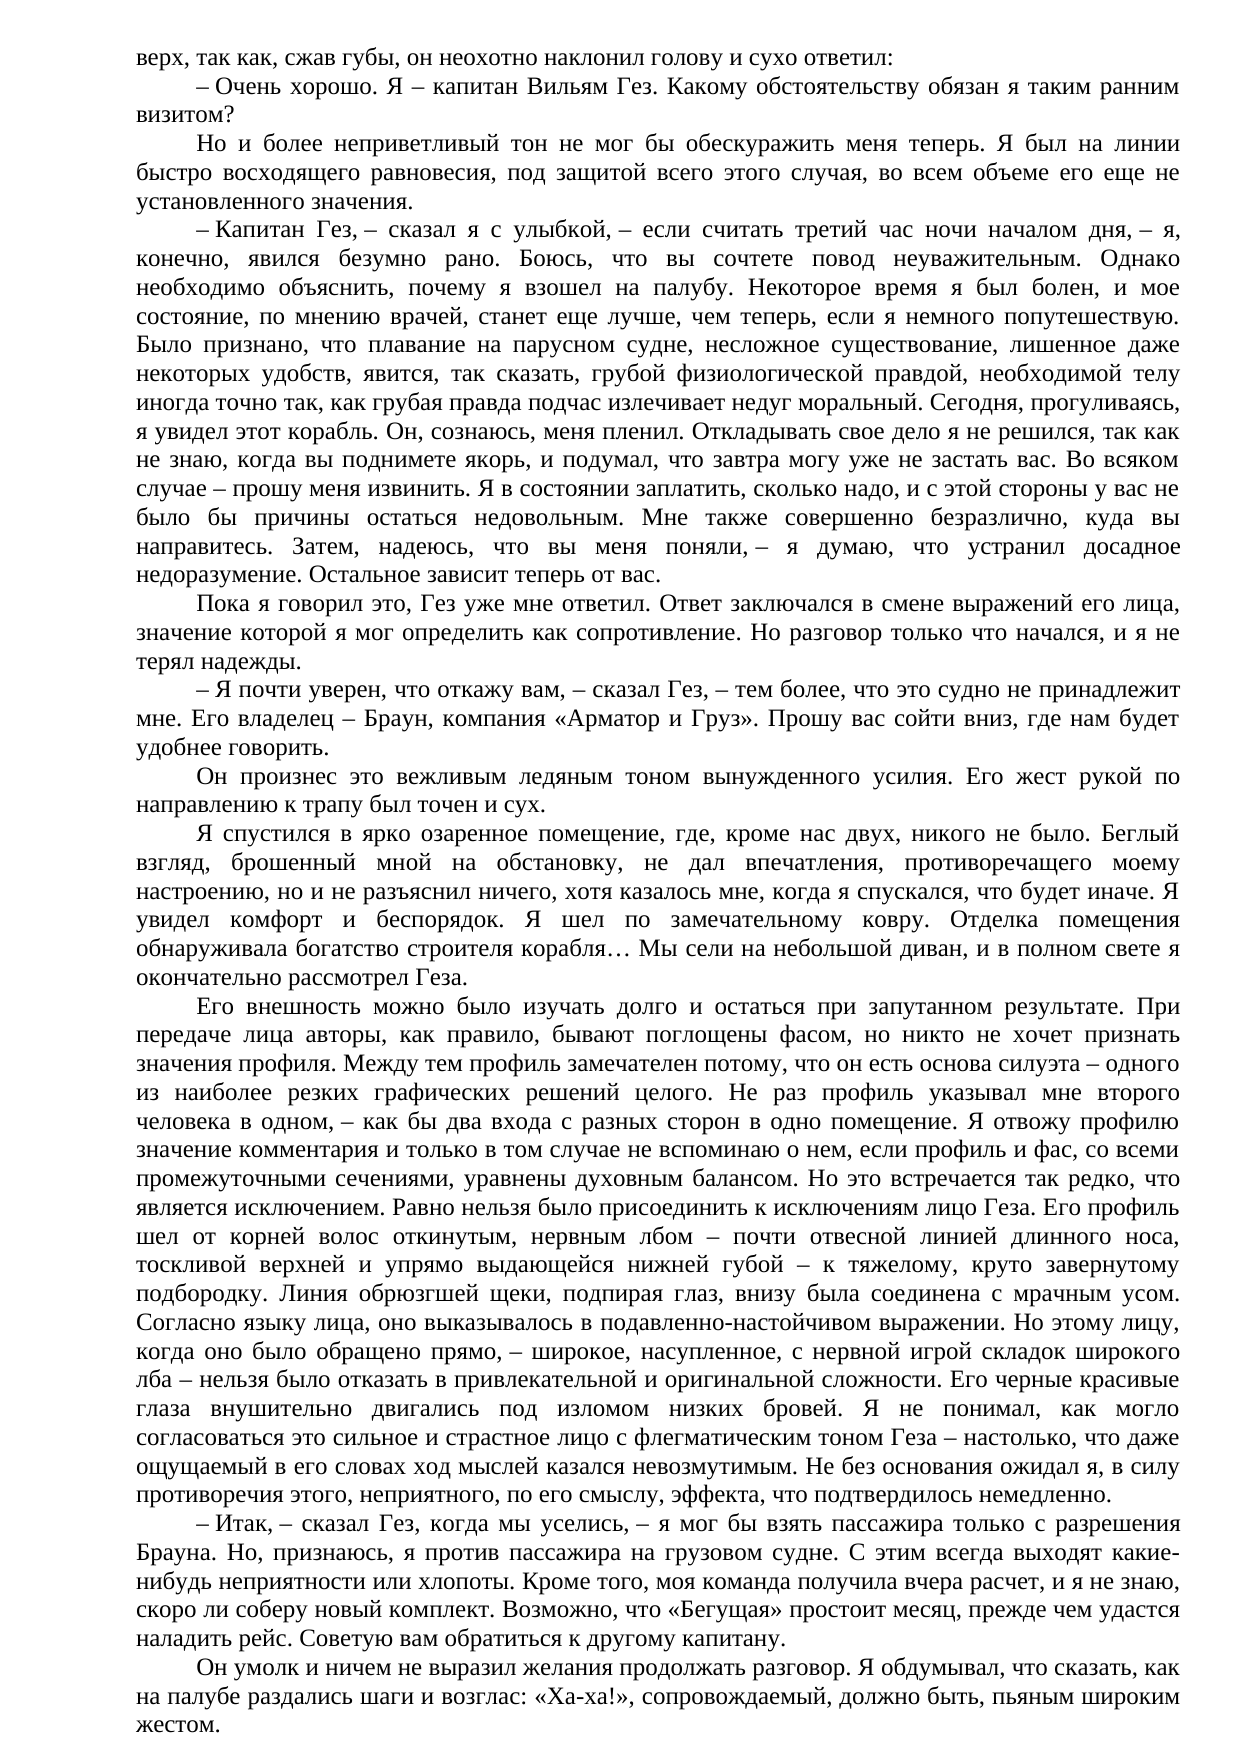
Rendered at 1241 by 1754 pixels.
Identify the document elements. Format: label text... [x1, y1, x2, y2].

text верх, так как, сжав губы, он неохотно наклонил голову и сухо ответил: [136, 42, 1181, 71]
text Он умолк и ничем не выразил желания продолжать разговор. Я обдумывал, что сказать, как на палубе раздались шаги и возглас: «Ха-ха!», сопровождаемый, должно быть, пьяным широким жестом. [136, 1652, 1181, 1738]
text Пока я говорил это, Гез уже мне ответил. Ответ заключался в смене выражений его лица, значение которой я мог определить как сопротивление. Но разговор только что начался, и я не терял надежды. [136, 588, 1181, 674]
text Но и более неприветливый тон не мог бы обескуражить меня теперь. Я был на линии быстро восходящего равновесия, под защитой всего этого случая, во всем объеме его еще не установленного значения. [136, 128, 1181, 214]
text Он произнес это вежливым ледяным тоном вынужденного усилия. Его жест рукой по направлению к трапу был точен и сух. [136, 761, 1181, 818]
text – Я почти уверен, что откажу вам, – сказал Гез, – тем более, что это судно не принадлежит мне. Его владелец – Браун, компания «Арматор и Груз». Прошу вас сойти вниз, где нам будет удобнее говорить. [136, 674, 1181, 761]
text – Итак, – сказал Гез, когда мы уселись, – я мог бы взять пассажира только с разрешения Брауна. Но, признаюсь, я против пассажира на грузовом судне. С этим всегда выходят какие-нибудь неприятности или хлопоты. Кроме того, моя команда получила вчера расчет, и я не знаю, скоро ли соберу новый комплект. Возможно, что «Бегущая» простоит месяц, прежде чем удастся наладить рейс. Советую вам обратиться к другому капитану. [136, 1508, 1181, 1652]
text Его внешность можно было изучать долго и остаться при запутанном результате. При передаче лица авторы, как правило, бывают поглощены фасом, но никто не хочет признать значения профиля. Между тем профиль замечателен потому, что он есть основа силуэта – одного из наиболее резких графических решений целого. Не раз профиль указывал мне второго человека в одном, – как бы два входа с разных сторон в одно помещение. Я отвожу профилю значение комментария и только в том случае не вспоминаю о нем, если профиль и фас, со всеми промежуточными сечениями, уравнены духовным балансом. Но это встречается так редко, что является исключением. Равно нельзя было присоединить к исключениям лицо Геза. Его профиль шел от корней волос откинутым, нервным лбом – почти отвесной линией длинного носа, тоскливой верхней и упрямо выдающейся нижней губой – к тяжелому, круто завернутому подбородку. Линия обрюзгшей щеки, подпирая глаз, внизу была соединена с мрачным усом. Согласно языку лица, оно выказывалось в подавленно-настойчивом выражении. Но этому лицу, когда оно было обращено прямо, – широкое, насупленное, с нервной игрой складок широкого лба – нельзя было отказать в привлекательной и оригинальной сложности. Его черные красивые глаза внушительно двигались под изломом низких бровей. Я не понимал, как могло согласоваться это сильное и страстное лицо с флегматическим тоном Геза – настолько, что даже ощущаемый в его словах ход мыслей казался невозмутимым. Не без основания ожидал я, в силу противоречия этого, неприятного, по его смыслу, эффекта, что подтвердилось немедленно. [136, 991, 1181, 1508]
text – Капитан Гез, – сказал я с улыбкой, – если считать третий час ночи началом дня, – я, конечно, явился безумно рано. Боюсь, что вы сочтете повод неуважительным. Однако необходимо объяснить, почему я взошел на палубу. Некоторое время я был болен, и мое состояние, по мнению врачей, станет еще лучше, чем теперь, если я немного попутешествую. Было признано, что плавание на парусном судне, несложное существование, лишенное даже некоторых удобств, явится, так сказать, грубой физиологической правдой, необходимой телу иногда точно так, как грубая правда подчас излечивает недуг моральный. Сегодня, прогуливаясь, я увидел этот корабль. Он, сознаюсь, меня пленил. Откладывать свое дело я не решился, так как не знаю, когда вы поднимете якорь, и подумал, что завтра могу уже не застать вас. Во всяком случае – прошу меня извинить. Я в состоянии заплатить, сколько надо, и с этой стороны у вас не было бы причины остаться недовольным. Мне также совершенно безразлично, куда вы направитесь. Затем, надеюсь, что вы меня поняли, – я думаю, что устранил досадное недоразумение. Остальное зависит теперь от вас. [136, 214, 1181, 588]
text – Очень хорошо. Я – капитан Вильям Гез. Какому обстоятельству обязан я таким ранним визитом? [136, 71, 1181, 128]
text Я спустился в ярко озаренное помещение, где, кроме нас двух, никого не было. Беглый взгляд, брошенный мной на обстановку, не дал впечатления, противоречащего моему настроению, но и не разъяснил ничего, хотя казалось мне, когда я спускался, что будет иначе. Я увидел комфорт и беспорядок. Я шел по замечательному ковру. Отделка помещения обнаруживала богатство строителя корабля… Мы сели на небольшой диван, и в полном свете я окончательно рассмотрел Геза. [136, 818, 1181, 991]
